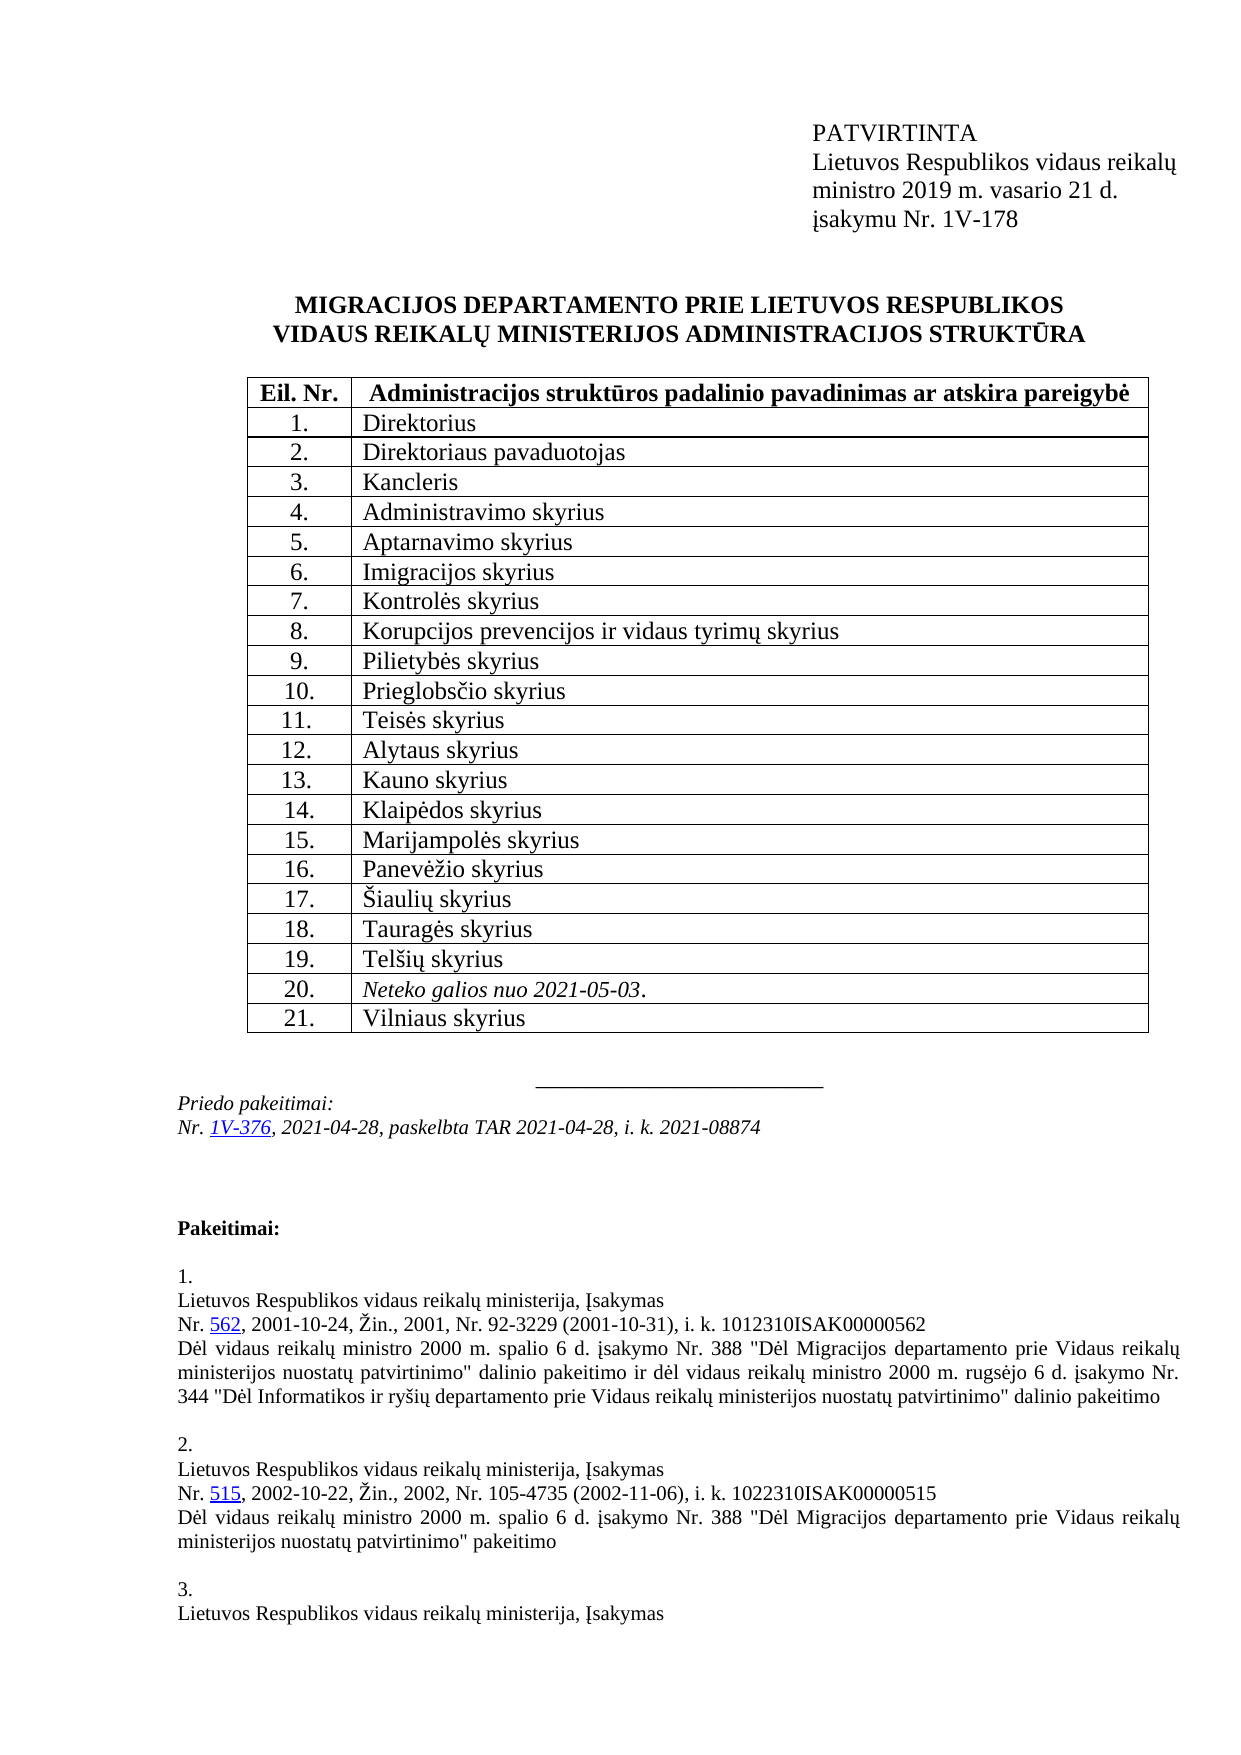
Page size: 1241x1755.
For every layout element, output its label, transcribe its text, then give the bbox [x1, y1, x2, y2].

text Lietuvos Respublikos vidaus reikalų [177, 147, 1181, 176]
table_cell 7. [248, 586, 351, 615]
table_cell 3. [248, 467, 351, 496]
table_cell 1. [248, 408, 351, 436]
table_cell 11. [248, 706, 351, 734]
table_cell Marijampolės skyrius [352, 825, 1148, 853]
table_cell Šiaulių skyrius [352, 884, 1148, 913]
text Priedo pakeitimai: [177, 1091, 1181, 1115]
text PATVIRTINTA [177, 118, 1181, 147]
table_cell Panevėžio skyrius [352, 855, 1148, 883]
table_header Administracijos struktūros padalinio pavadinimas ar atskira pareigybė [352, 378, 1148, 407]
table_cell Korupcijos prevencijos ir vidaus tyrimų skyrius [352, 616, 1148, 645]
table_cell Alytaus skyrius [352, 735, 1148, 764]
table_cell 14. [248, 795, 351, 824]
table_cell 10. [248, 676, 351, 704]
table_cell 17. [248, 884, 351, 913]
text Nr. 515, 2002-10-22, Žin., 2002, Nr. 105-4735 (2002-11-06), i. k. 1022310ISAK00000515 [177, 1481, 1181, 1504]
table_cell Kontrolės skyrius [352, 586, 1148, 615]
table_cell Telšių skyrius [352, 944, 1148, 973]
table_cell Klaipėdos skyrius [352, 795, 1148, 824]
table_cell 5. [248, 527, 351, 556]
text 2. [177, 1432, 1181, 1456]
table_cell 16. [248, 855, 351, 883]
text Dėl vidaus reikalų ministro 2000 m. spalio 6 d. įsakymo Nr. 388 "Dėl Migracijos departamento prie Vidaus reikalų ministerijos nuostatų patvirtinimo" pakeitimo [177, 1504, 1181, 1553]
text Lietuvos Respublikos vidaus reikalų ministerija, Įsakymas [177, 1601, 1181, 1625]
table_cell 13. [248, 765, 351, 794]
table_cell Kancleris [352, 467, 1148, 496]
table_cell 15. [248, 825, 351, 853]
text Nr. 562, 2001-10-24, Žin., 2001, Nr. 92-3229 (2001-10-31), i. k. 1012310ISAK00000562 [177, 1312, 1181, 1336]
table_cell 6. [248, 557, 351, 585]
text Lietuvos Respublikos vidaus reikalų ministerija, Įsakymas [177, 1288, 1181, 1312]
table_cell Vilniaus skyrius [352, 1004, 1148, 1032]
text 1. [177, 1264, 1181, 1288]
table_cell Prieglobsčio skyrius [352, 676, 1148, 704]
table_cell 4. [248, 497, 351, 526]
text 3. [177, 1577, 1181, 1601]
text MIGRACIJOS DEPARTAMENTO PRIE LIETUVOS RESPUBLIKOS [177, 291, 1181, 319]
table_cell 18. [248, 914, 351, 943]
text ministro 2019 m. vasario 21 d. [177, 176, 1181, 204]
text Pakeitimai: [177, 1216, 1181, 1240]
table_header Eil. Nr. [248, 378, 351, 407]
table_cell 8. [248, 616, 351, 645]
table_cell 12. [248, 735, 351, 764]
table_cell Tauragės skyrius [352, 914, 1148, 943]
table_cell Kauno skyrius [352, 765, 1148, 794]
table_cell Direktoriaus pavaduotojas [352, 438, 1148, 466]
text Nr. 1V-376, 2021-04-28, paskelbta TAR 2021-04-28, i. k. 2021-08874 [177, 1115, 1181, 1139]
table_cell 21. [248, 1004, 351, 1032]
table_cell 9. [248, 646, 351, 675]
text VIDAUS REIKALŲ MINISTERIJOS ADMINISTRACIJOS STRUKTŪRA [177, 319, 1181, 348]
table_cell Aptarnavimo skyrius [352, 527, 1148, 556]
table_cell 19. [248, 944, 351, 973]
table_cell Pilietybės skyrius [352, 646, 1148, 675]
table_cell Imigracijos skyrius [352, 557, 1148, 585]
table_cell 20. [248, 974, 351, 1002]
text Lietuvos Respublikos vidaus reikalų ministerija, Įsakymas [177, 1456, 1181, 1481]
table_cell Direktorius [352, 408, 1148, 436]
table_cell 2. [248, 438, 351, 466]
text įsakymu Nr. 1V-178 [177, 204, 1181, 233]
text Dėl vidaus reikalų ministro 2000 m. spalio 6 d. įsakymo Nr. 388 "Dėl Migracijos departamento prie Vidaus reikalų ministerijos nuostatų patvirtinimo" dalinio pakeitimo ir dėl vidaus reikalų ministro 2000 m. rugsėjo 6 d. įsakymo Nr. 344 "Dėl Informatikos ir ryšių departamento prie Vidaus reikalų ministerijos nuostatų patvirtinimo" dalinio pakeitimo [177, 1336, 1181, 1408]
table_cell Neteko galios nuo 2021-05-03. [352, 974, 1148, 1002]
table_cell Teisės skyrius [352, 706, 1148, 734]
table_cell Administravimo skyrius [352, 497, 1148, 526]
text _______________________ [177, 1062, 1181, 1091]
